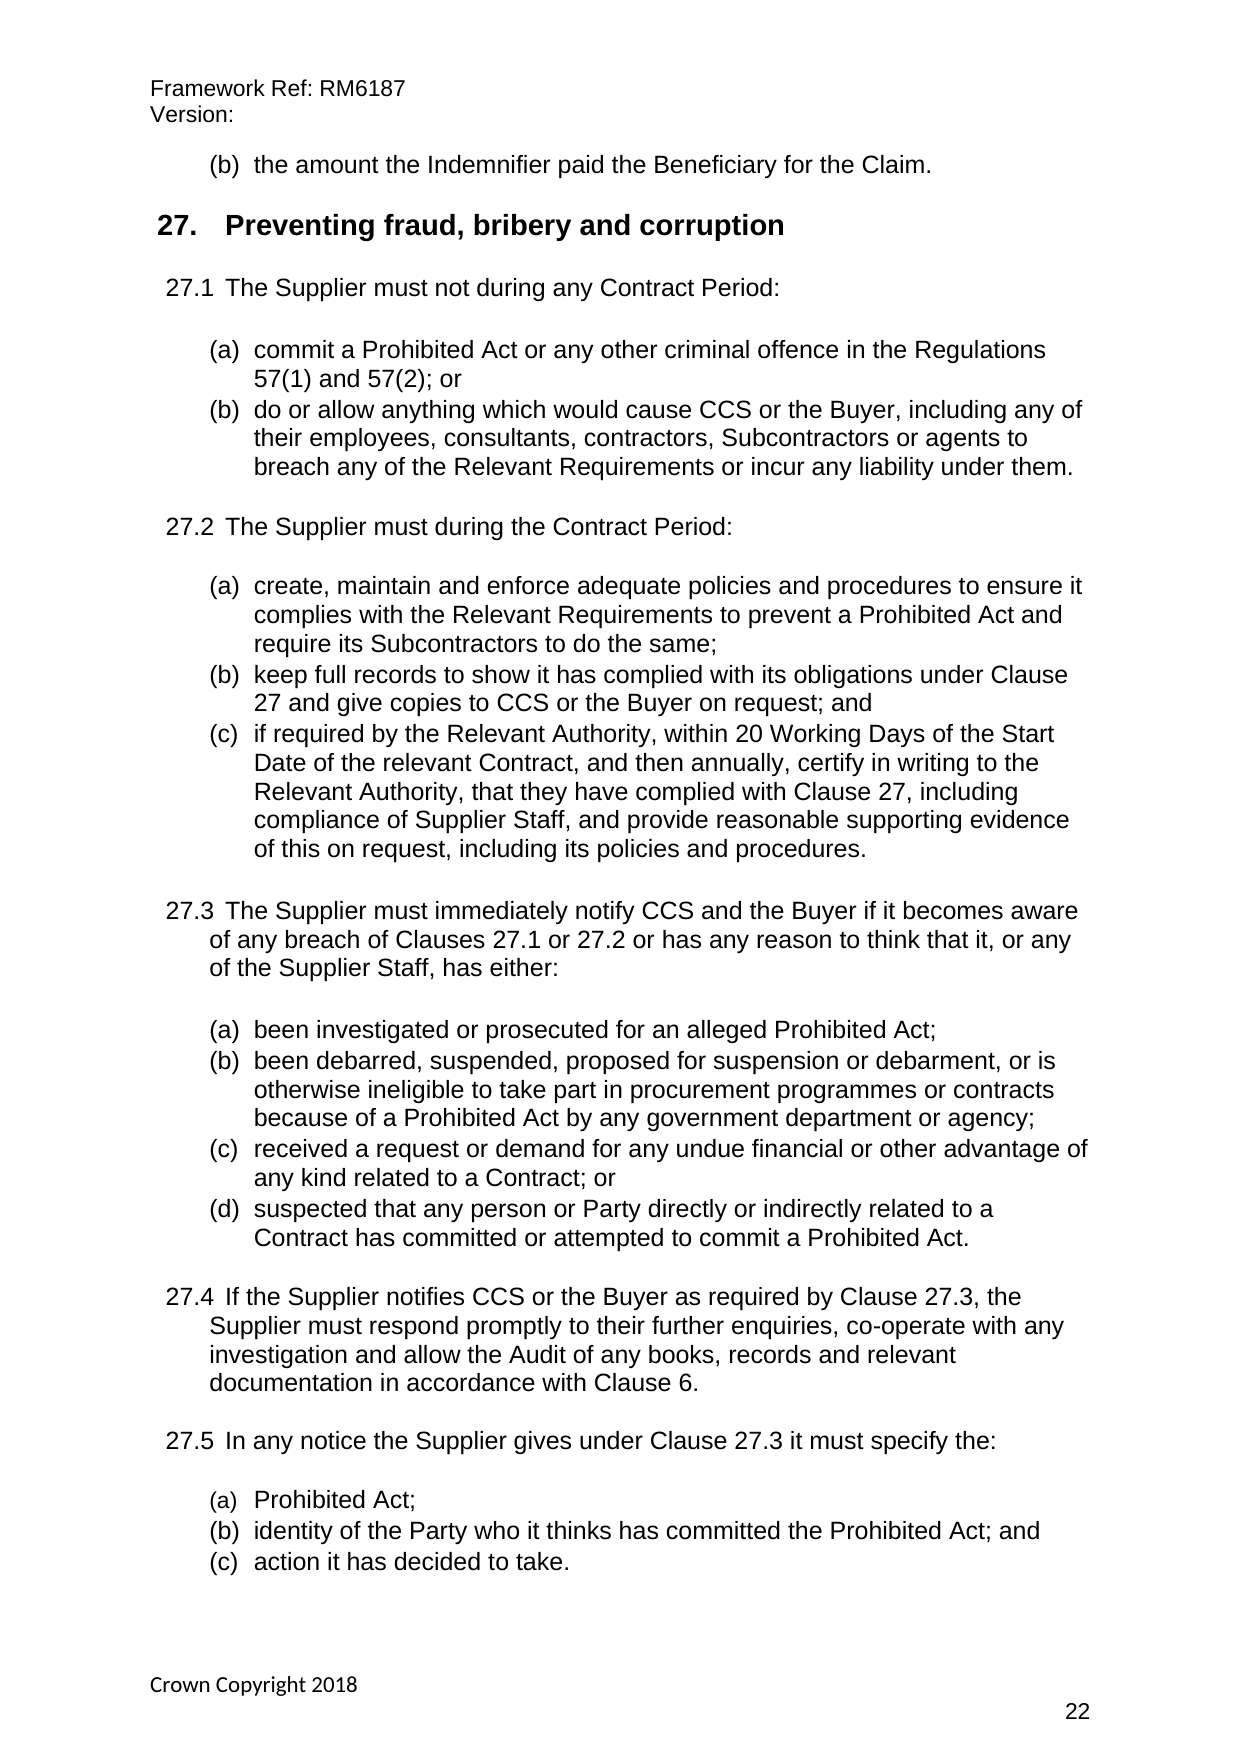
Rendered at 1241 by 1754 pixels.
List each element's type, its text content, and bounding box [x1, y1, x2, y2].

list if required by the Relevant Authority, within 20 Working Days of the Start Date of the relevant Contract, and then annually, certify in writing to the Relevant Authority, that they have complied with Clause 27, including compliance of Supplier Staff, and provide reasonable supporting evidence of this on request, including its policies and procedures. [209, 719, 1090, 863]
list been investigated or prosecuted for an alleged Prohibited Act; [209, 1015, 1090, 1044]
list The Supplier must immediately notify CCS and the Buyer if it becomes aware of any breach of Clauses 27.1 or 27.2 or has any reason to think that it, or any of the Supplier Staff, has either: [165, 896, 1090, 982]
list do or allow anything which would cause CCS or the Buyer, including any of their employees, consultants, contractors, Subcontractors or agents to breach any of the Relevant Requirements or incur any liability under them. [209, 394, 1090, 509]
list The Supplier must not during any Contract Period: [165, 273, 1090, 302]
list action it has decided to take. [209, 1547, 1090, 1576]
list create, maintain and enforce adequate policies and procedures to ensure it complies with the Relevant Requirements to prevent a Prohibited Act and require its Subcontractors to do the same; [209, 571, 1090, 657]
list Prohibited Act; [209, 1485, 1090, 1514]
list keep full records to show it has complied with its obligations under Clause 27 and give copies to CCS or the Buyer on request; and [209, 659, 1090, 717]
list the amount the Indemnifier paid the Beneficiary for the Claim. [209, 150, 1090, 207]
list In any notice the Supplier gives under Clause 27.3 it must specify the: [165, 1426, 1090, 1483]
list suspected that any person or Party directly or indirectly related to a Contract has committed or attempted to commit a Prohibited Act. [209, 1194, 1090, 1280]
list identity of the Party who it thinks has committed the Prohibited Act; and [209, 1516, 1090, 1545]
list The Supplier must during the Contract Period: [165, 512, 1090, 569]
list received a request or demand for any undue financial or other advantage of any kind related to a Contract; or [209, 1134, 1090, 1192]
list If the Supplier notifies CCS or the Buyer as required by Clause 27.3, the Supplier must respond promptly to their further enquiries, co-operate with any investigation and allow the Audit of any books, records and relevant documentation in accordance with Clause 6. [165, 1282, 1090, 1426]
list commit a Prohibited Act or any other criminal offence in the Regulations 57(1) and 57(2); or [209, 335, 1090, 392]
list been debarred, suspended, proposed for suspension or debarment, or is otherwise ineligible to take part in procurement programmes or contracts because of a Prohibited Act by any government department or agency; [209, 1046, 1090, 1132]
subtitle Preventing fraud, bribery and corruption [157, 207, 1090, 241]
